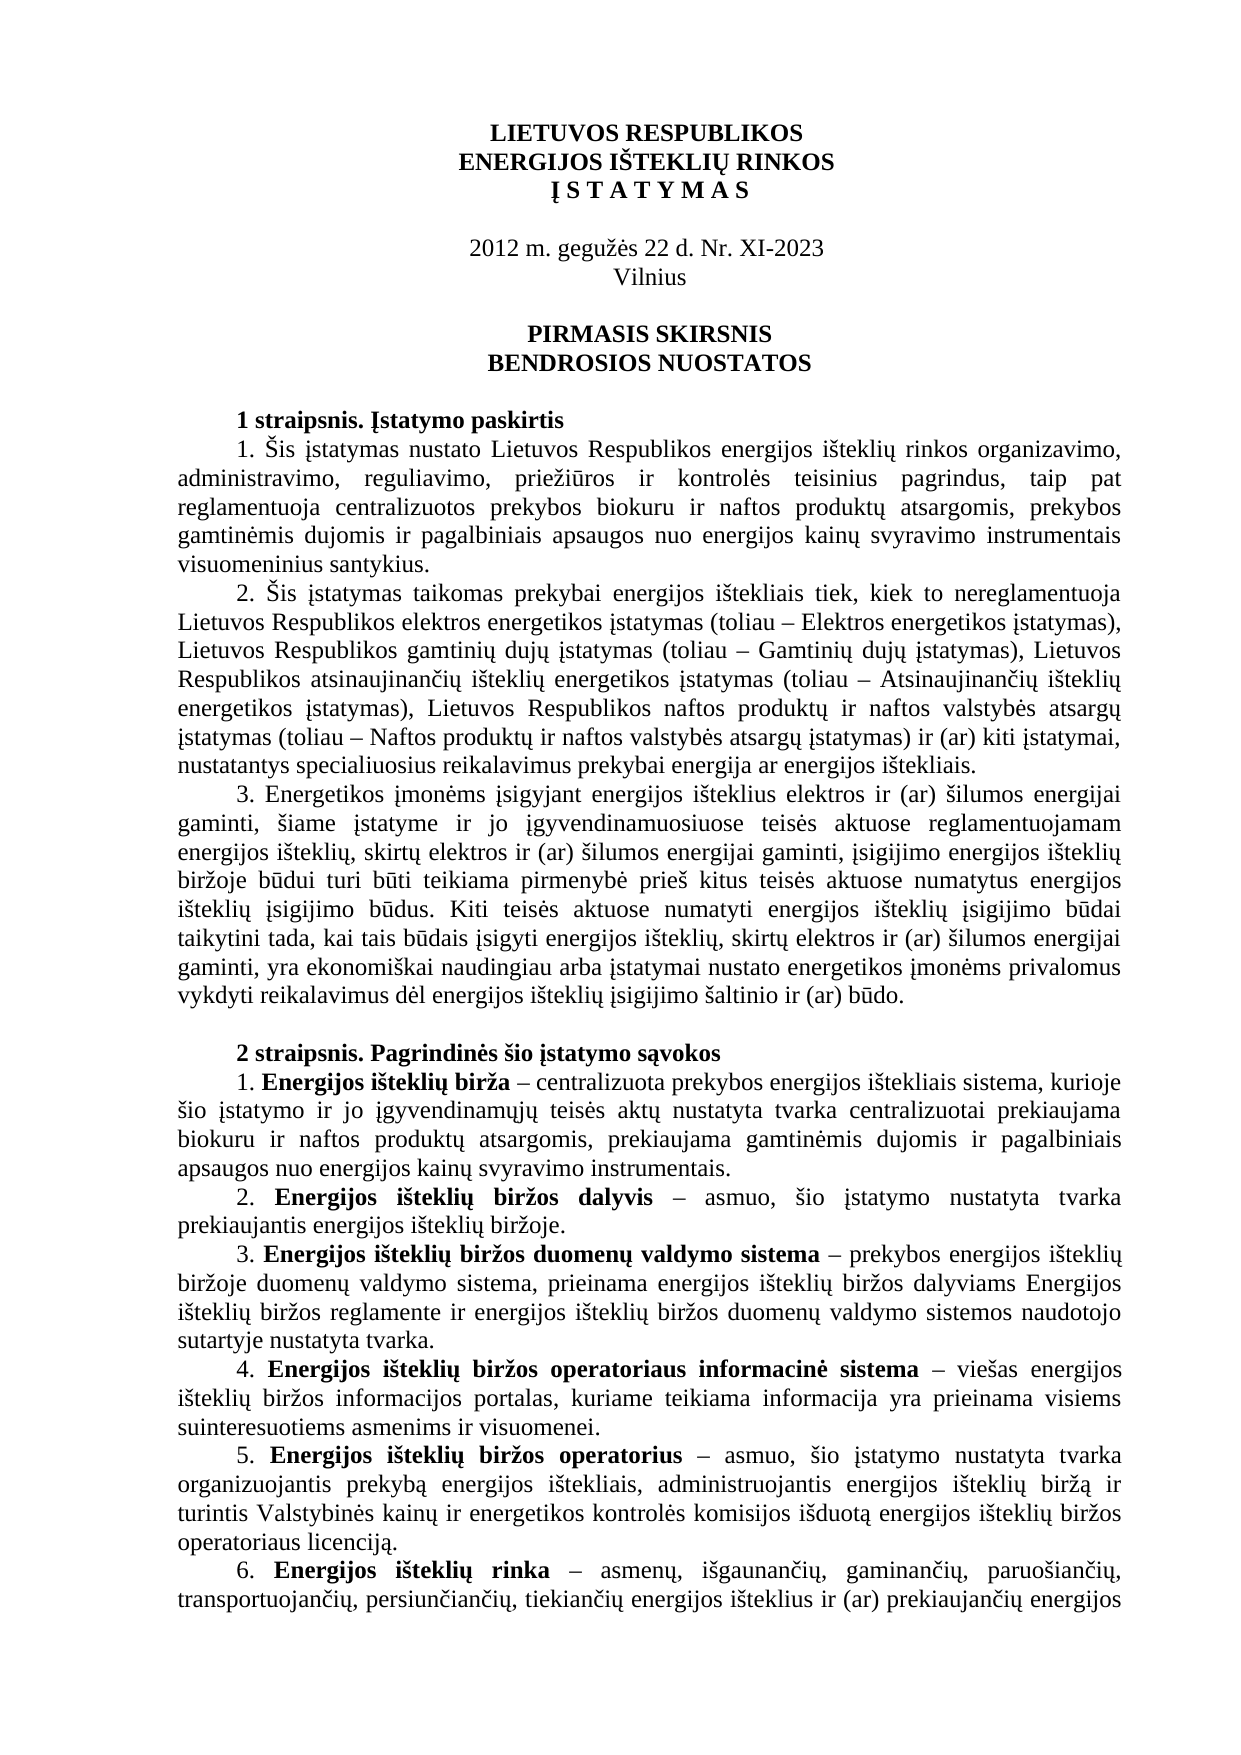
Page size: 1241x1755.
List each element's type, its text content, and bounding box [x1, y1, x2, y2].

text 2. Šis įstatymas taikomas prekybai energijos ištekliais tiek, kiek to nereglamentuoja Lietuvos Respublikos elektros energetikos įstatymas (toliau – Elektros energetikos įstatymas), Lietuvos Respublikos gamtinių dujų įstatymas (toliau – Gamtinių dujų įstatymas), Lietuvos Respublikos atsinaujinančių išteklių energetikos įstatymas (toliau – Atsinaujinančių išteklių energetikos įstatymas), Lietuvos Respublikos naftos produktų ir naftos valstybės atsargų įstatymas (toliau – Naftos produktų ir naftos valstybės atsargų įstatymas) ir (ar) kiti įstatymai, nustatantys specialiuosius reikalavimus prekybai energija ar energijos ištekliais. [177, 578, 1122, 779]
text 2012 m. gegužės 22 d. Nr. XI-2023 [177, 233, 1122, 262]
text ĮSTATYMAS [177, 176, 1122, 204]
text 5. Energijos išteklių biržos operatorius – asmuo, šio įstatymo nustatyta tvarka organizuojantis prekybą energijos ištekliais, administruojantis energijos išteklių biržą ir turintis Valstybinės kainų ir energetikos kontrolės komisijos išduotą energijos išteklių biržos operatoriaus licenciją. [177, 1441, 1122, 1556]
text 4. Energijos išteklių biržos operatoriaus informacinė sistema – viešas energijos išteklių biržos informacijos portalas, kuriame teikiama informacija yra prieinama visiems suinteresuotiems asmenims ir visuomenei. [177, 1354, 1122, 1441]
text 3. Energetikos įmonėms įsigyjant energijos išteklius elektros ir (ar) šilumos energijai gaminti, šiame įstatyme ir jo įgyvendinamuosiuose teisės aktuose reglamentuojamam energijos išteklių, skirtų elektros ir (ar) šilumos energijai gaminti, įsigijimo energijos išteklių biržoje būdui turi būti teikiama pirmenybė prieš kitus teisės aktuose numatytus energijos išteklių įsigijimo būdus. Kiti teisės aktuose numatyti energijos išteklių įsigijimo būdai taikytini tada, kai tais būdais įsigyti energijos išteklių, skirtų elektros ir (ar) šilumos energijai gaminti, yra ekonomiškai naudingiau arba įstatymai nustato energetikos įmonėms privalomus vykdyti reikalavimus dėl energijos išteklių įsigijimo šaltinio ir (ar) būdo. [177, 779, 1122, 1009]
text 1 straipsnis. Įstatymo paskirtis [177, 406, 1122, 434]
text 1. Šis įstatymas nustato Lietuvos Respublikos energijos išteklių rinkos organizavimo, administravimo, reguliavimo, priežiūros ir kontrolės teisinius pagrindus, taip pat reglamentuoja centralizuotos prekybos biokuru ir naftos produktų atsargomis, prekybos gamtinėmis dujomis ir pagalbiniais apsaugos nuo energijos kainų svyravimo instrumentais visuomeninius santykius. [177, 434, 1122, 578]
text 2 straipsnis. Pagrindinės šio įstatymo sąvokos [177, 1038, 1122, 1067]
text 1. Energijos išteklių birža – centralizuota prekybos energijos ištekliais sistema, kurioje šio įstatymo ir jo įgyvendinamųjų teisės aktų nustatyta tvarka centralizuotai prekiaujama biokuru ir naftos produktų atsargomis, prekiaujama gamtinėmis dujomis ir pagalbiniais apsaugos nuo energijos kainų svyravimo instrumentais. [177, 1067, 1122, 1182]
text 2. Energijos išteklių biržos dalyvis – asmuo, šio įstatymo nustatyta tvarka prekiaujantis energijos išteklių biržoje. [177, 1182, 1122, 1239]
text Vilnius [177, 262, 1122, 291]
text 3. Energijos išteklių biržos duomenų valdymo sistema – prekybos energijos išteklių biržoje duomenų valdymo sistema, prieinama energijos išteklių biržos dalyviams Energijos išteklių biržos reglamente ir energijos išteklių biržos duomenų valdymo sistemos naudotojo sutartyje nustatyta tvarka. [177, 1239, 1122, 1354]
text ENERGIJOS IŠTEKLIŲ RINKOS [177, 147, 1122, 176]
text 6. Energijos išteklių rinka – asmenų, išgaunančių, gaminančių, paruošiančių, transportuojančių, persiunčiančių, tiekiančių energijos išteklius ir (ar) prekiaujančių energijos [177, 1556, 1122, 1613]
text PIRMASIS SKIRSNIS [177, 319, 1122, 348]
text BENDROSIOS NUOSTATOS [177, 348, 1122, 377]
text LIETUVOS RESPUBLIKOS [177, 118, 1122, 147]
